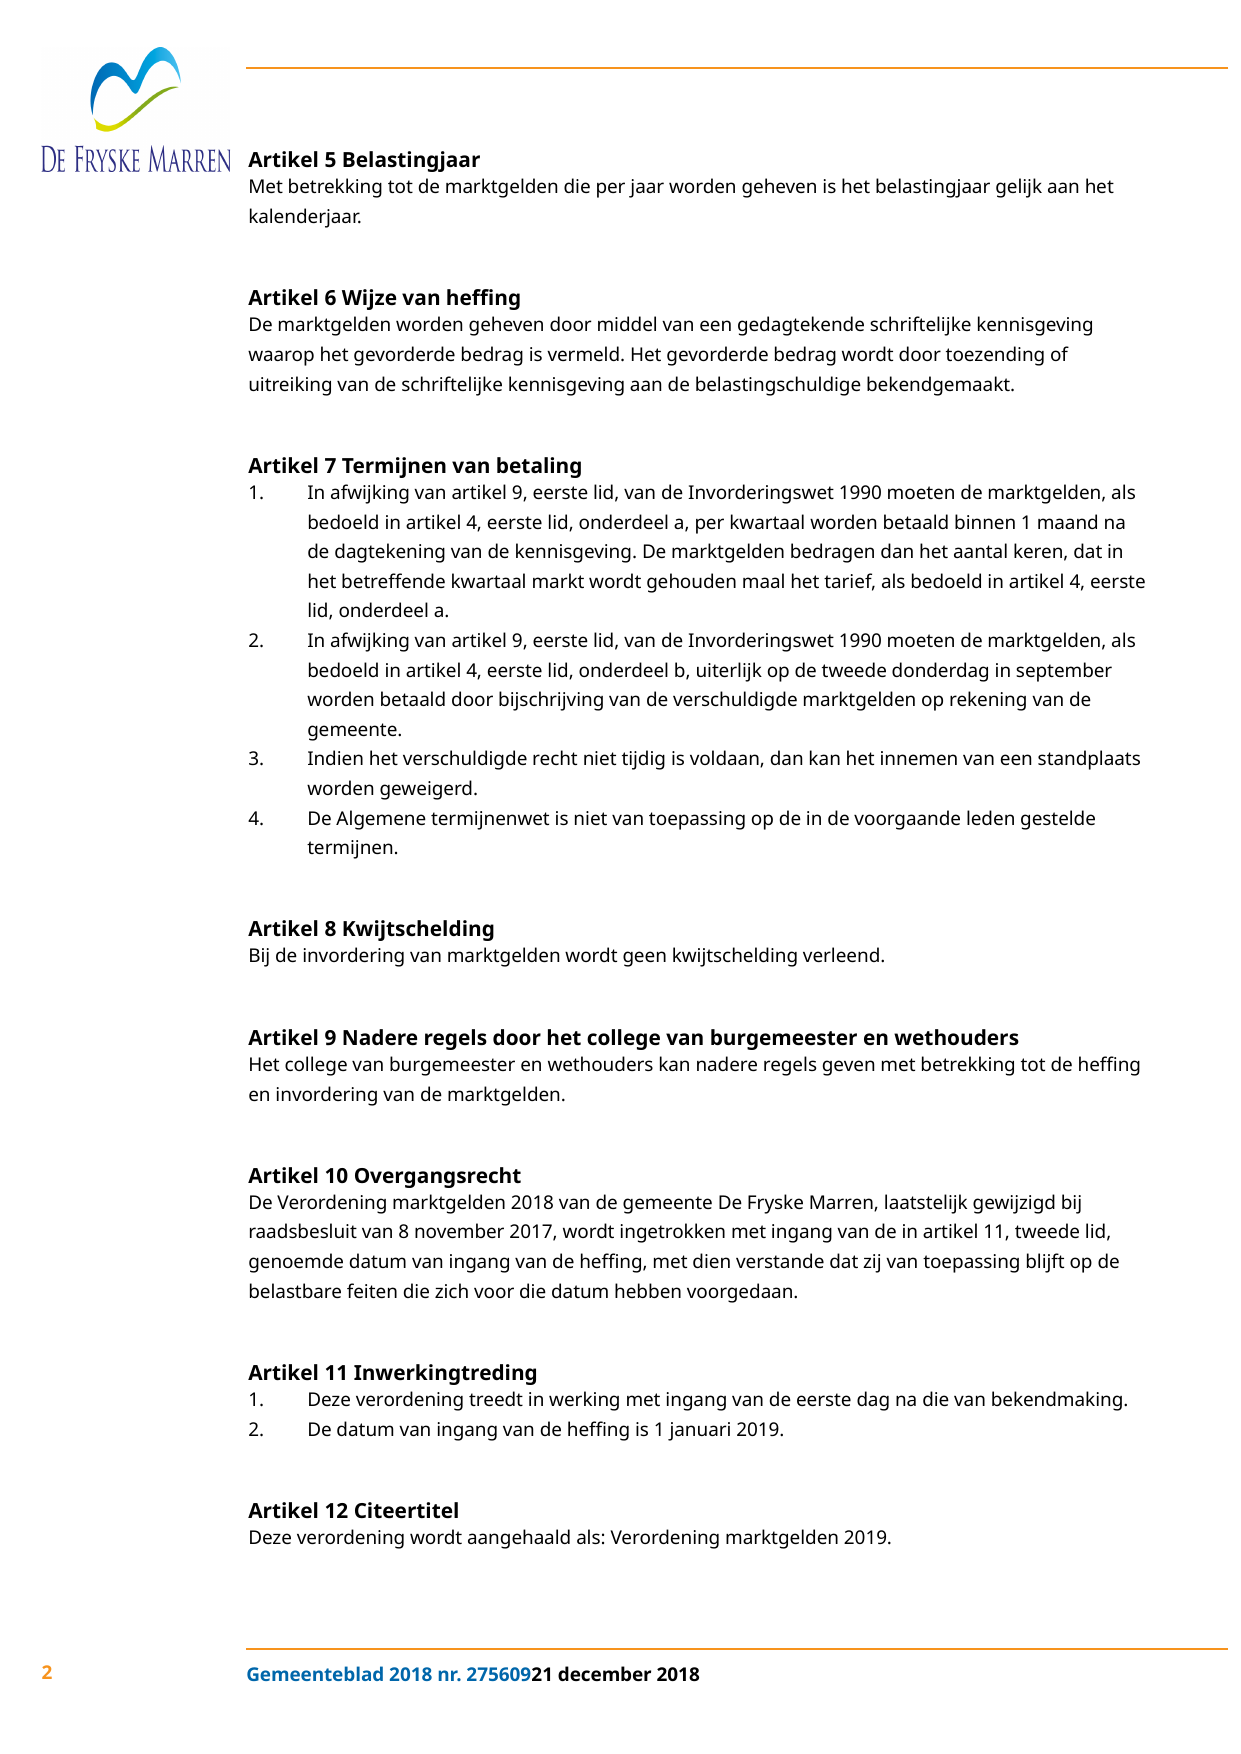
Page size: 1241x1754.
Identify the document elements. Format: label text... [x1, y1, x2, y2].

text Artikel 10 Overgangsrecht [248, 1161, 1152, 1189]
text De Verordening marktgelden 2018 van de gemeente De Fryske Marren, laatstelijk gewijzigd bij raadsbesluit van 8 november 2017, wordt ingetrokken met ingang van de in artikel 11, tweede lid, genoemde datum van ingang van de heffing, met dien verstande dat zij van toepassing blijft op de belastbare feiten die zich voor die datum hebben voorgedaan. [248, 1189, 1152, 1304]
list Deze verordening treedt in werking met ingang van de eerste dag na die van bekendmaking. [248, 1386, 1152, 1412]
text Artikel 9 Nadere regels door het college van burgemeester en wethouders [248, 1023, 1152, 1051]
text Artikel 11 Inwerkingtreding [248, 1358, 1152, 1386]
text Artikel 7 Termijnen van betaling [248, 451, 1152, 479]
list De Algemene termijnenwet is niet van toepassing op de in de voorgaande leden gestelde termijnen. [248, 805, 1152, 860]
text Artikel 8 Kwijtschelding [248, 914, 1152, 943]
text Artikel 12 Citeertitel [248, 1496, 1152, 1524]
list Indien het verschuldigde recht niet tijdig is voldaan, dan kan het innemen van een standplaats worden geweigerd. [248, 746, 1152, 801]
list In afwijking van artikel 9, eerste lid, van de Invorderingswet 1990 moeten de marktgelden, als bedoeld in artikel 4, eerste lid, onderdeel b, uiterlijk op de tweede donderdag in september worden betaald door bijschrijving van de verschuldigde marktgelden op rekening van de gemeente. [248, 627, 1152, 742]
text De marktgelden worden geheven door middel van een gedagtekende schriftelijke kennisgeving waarop het gevorderde bedrag is vermeld. Het gevorderde bedrag wordt door toezending of uitreiking van de schriftelijke kennisgeving aan de belastingschuldige bekendgemaakt. [248, 312, 1152, 397]
list In afwijking van artikel 9, eerste lid, van de Invorderingswet 1990 moeten de marktgelden, als bedoeld in artikel 4, eerste lid, onderdeel a, per kwartaal worden betaald binnen 1 maand na de dagtekening van de kennisgeving. De marktgelden bedragen dan het aantal keren, dat in het betreffende kwartaal markt wordt gehouden maal het tarief, als bedoeld in artikel 4, eerste lid, onderdeel a. [248, 479, 1152, 623]
picture [41, 47, 231, 172]
text Deze verordening wordt aangehaald als: Verordening marktgelden 2019. [248, 1524, 1152, 1550]
text Bij de invordering van marktgelden wordt geen kwijtschelding verleend. [248, 943, 1152, 968]
text Artikel 6 Wijze van heffing [248, 283, 1152, 312]
list De datum van ingang van de heffing is 1 januari 2019. [248, 1416, 1152, 1442]
text Artikel 5 Belastingjaar [248, 145, 1152, 174]
text Met betrekking tot de marktgelden die per jaar worden geheven is het belastingjaar gelijk aan het kalenderjaar. [248, 174, 1152, 229]
text Het college van burgemeester en wethouders kan nadere regels geven met betrekking tot de heffing en invordering van de marktgelden. [248, 1051, 1152, 1106]
